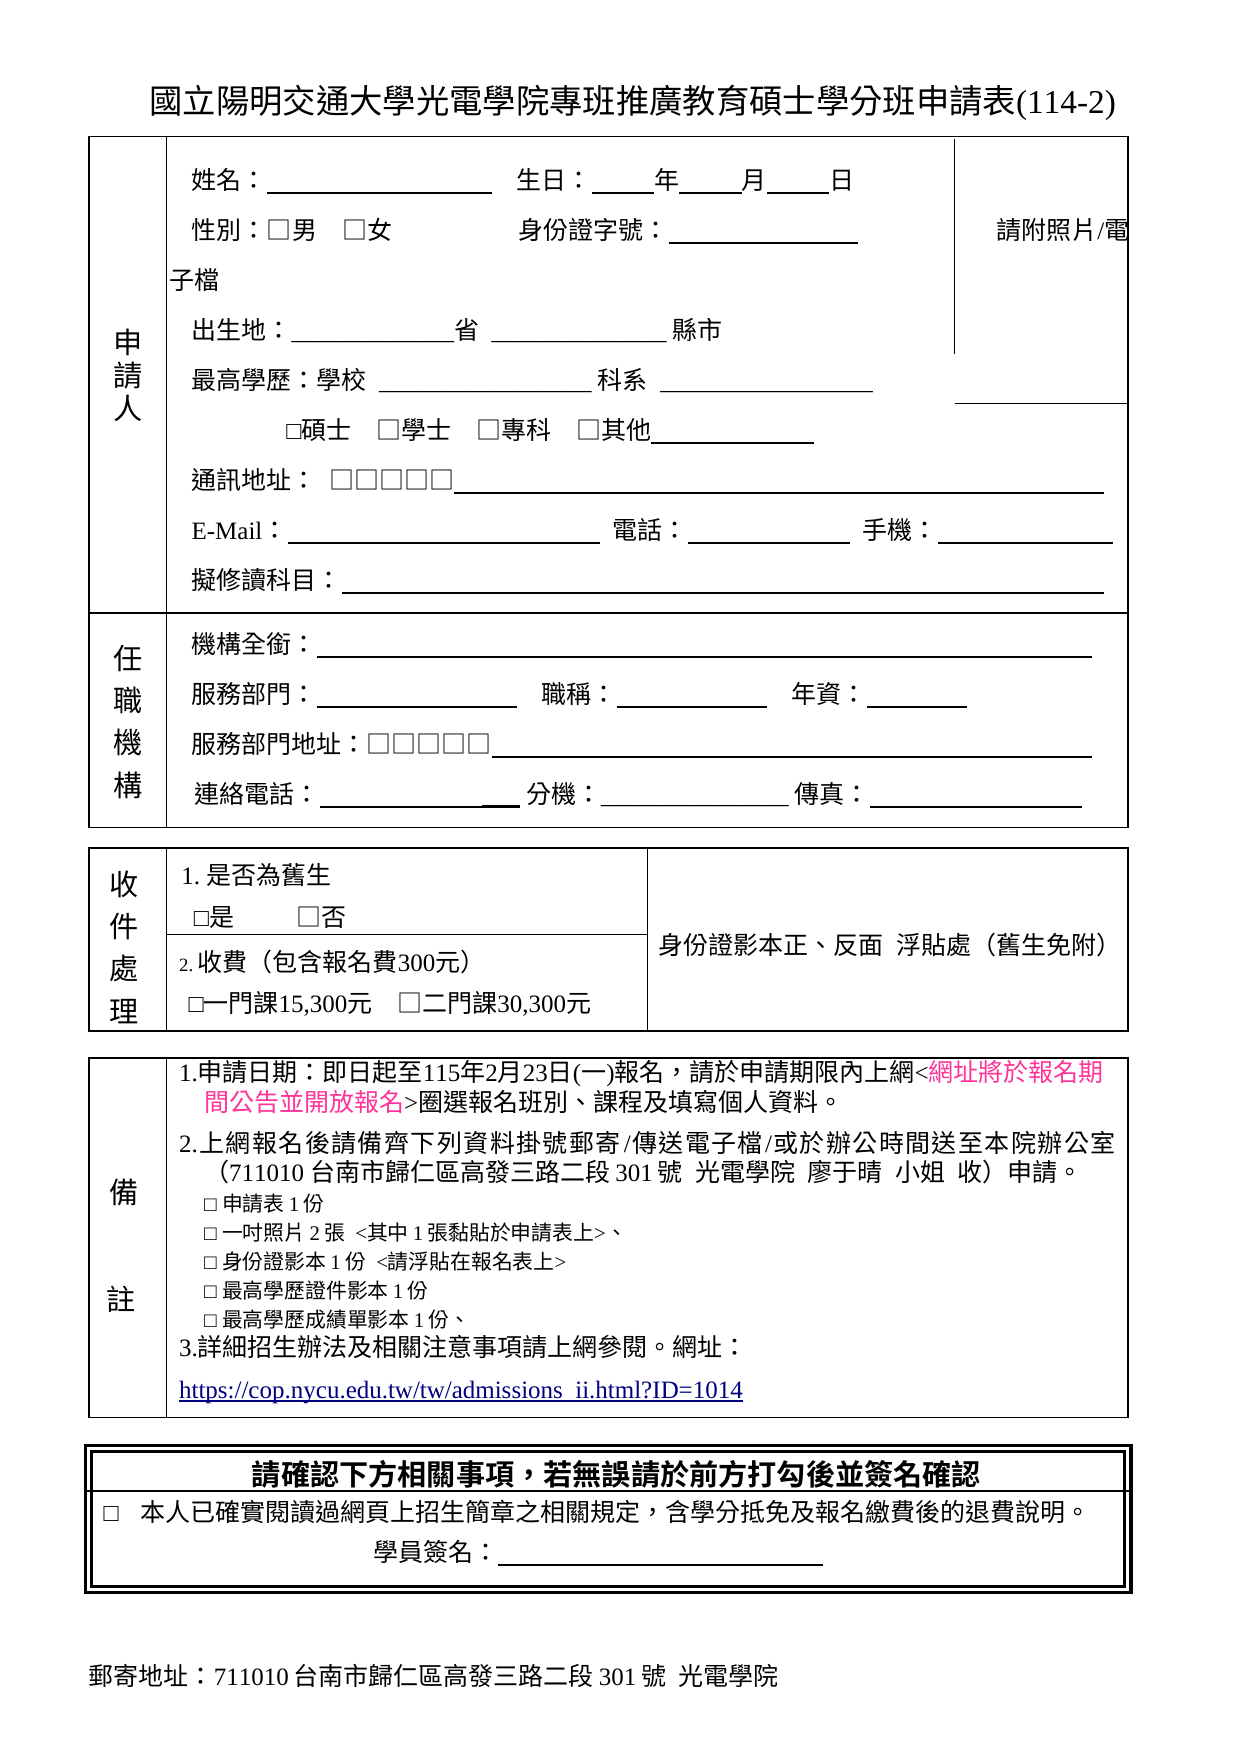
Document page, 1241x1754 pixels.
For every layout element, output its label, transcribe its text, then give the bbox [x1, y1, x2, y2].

table_cell [167, 828, 1128, 847]
table_header 姓名： 生日： 年 月 日 性別：□男 □女 身份證字號： 請附照片/電子檔 出生地：_____________省 ______________ 縣市 最高學歷：學校 _________________ 科系 _________________ □碩士 □學士 □專科 □其他 通訊地址： □□□□□ E-Mail： 電話： 手機： 擬修讀科目： [167, 137, 1127, 612]
table_cell 請確認下方相關事項，若無誤請於前方打勾後並簽名確認 [89, 1447, 1128, 1490]
table_cell 2. 收費（包含報名費300元） □一門課15,300元 □二門課30,300元 [167, 935, 647, 1030]
table_cell 機構全銜： 服務部門： 職稱： 年資： 服務部門地址：□□□□□ 連絡電話： ___ 分機：_______________ 傳真： [167, 614, 1127, 826]
table_cell 收件處理 [90, 849, 166, 1030]
text 郵寄地址：711010台南市歸仁區高發三路二段301號 光電學院 [89, 1656, 1122, 1692]
table_header 申 請 人 [90, 137, 166, 612]
table_cell [89, 1418, 1128, 1443]
table_cell 1.申請日期：即日起至115年2月23日(一)報名，請於申請期限內上網<網址將於報名期間公告並開放報名>圈選報名班別、課程及填寫個人資料。 2.上網報名後請備齊下列資料掛號郵寄/傳送電子檔/或於辦公時間送至本院辦公室（711010 台南市歸仁區高發三路二段301號 光電學院 廖于晴 小姐 收）申請。 □ 申請表1份 □ 一吋照片2張 <其中1張黏貼於申請表上>、 □ 身份證影本1份 <請浮貼在報名表上> □ 最高學歷證件影本1份 □ 最高學歷成績單影本1份、 3.詳細招生辦法及相關注意事項請上網參閱。網址： https://cop.nycu.edu.tw/tw/admissions_ii.html?ID=1014 [167, 1059, 1127, 1417]
table_cell 任 職 機 構 [90, 614, 166, 826]
table_cell 1. 是否為舊生 □是 □否 [167, 849, 647, 934]
table_cell 身份證影本正、反面 浮貼處（舊生免附） [648, 849, 1127, 1030]
table_cell [89, 828, 167, 847]
table_cell [89, 1032, 1128, 1057]
table_cell 本人已確實閱讀過網頁上招生簡章之相關規定，含學分抵免及報名繳費後的退費說明。 學員簽名： [93, 1492, 1123, 1585]
table_cell 備 註 [90, 1059, 166, 1417]
text 國立陽明交通大學光電學院專班推廣教育碩士學分班申請表(114-2) [89, 75, 1126, 123]
